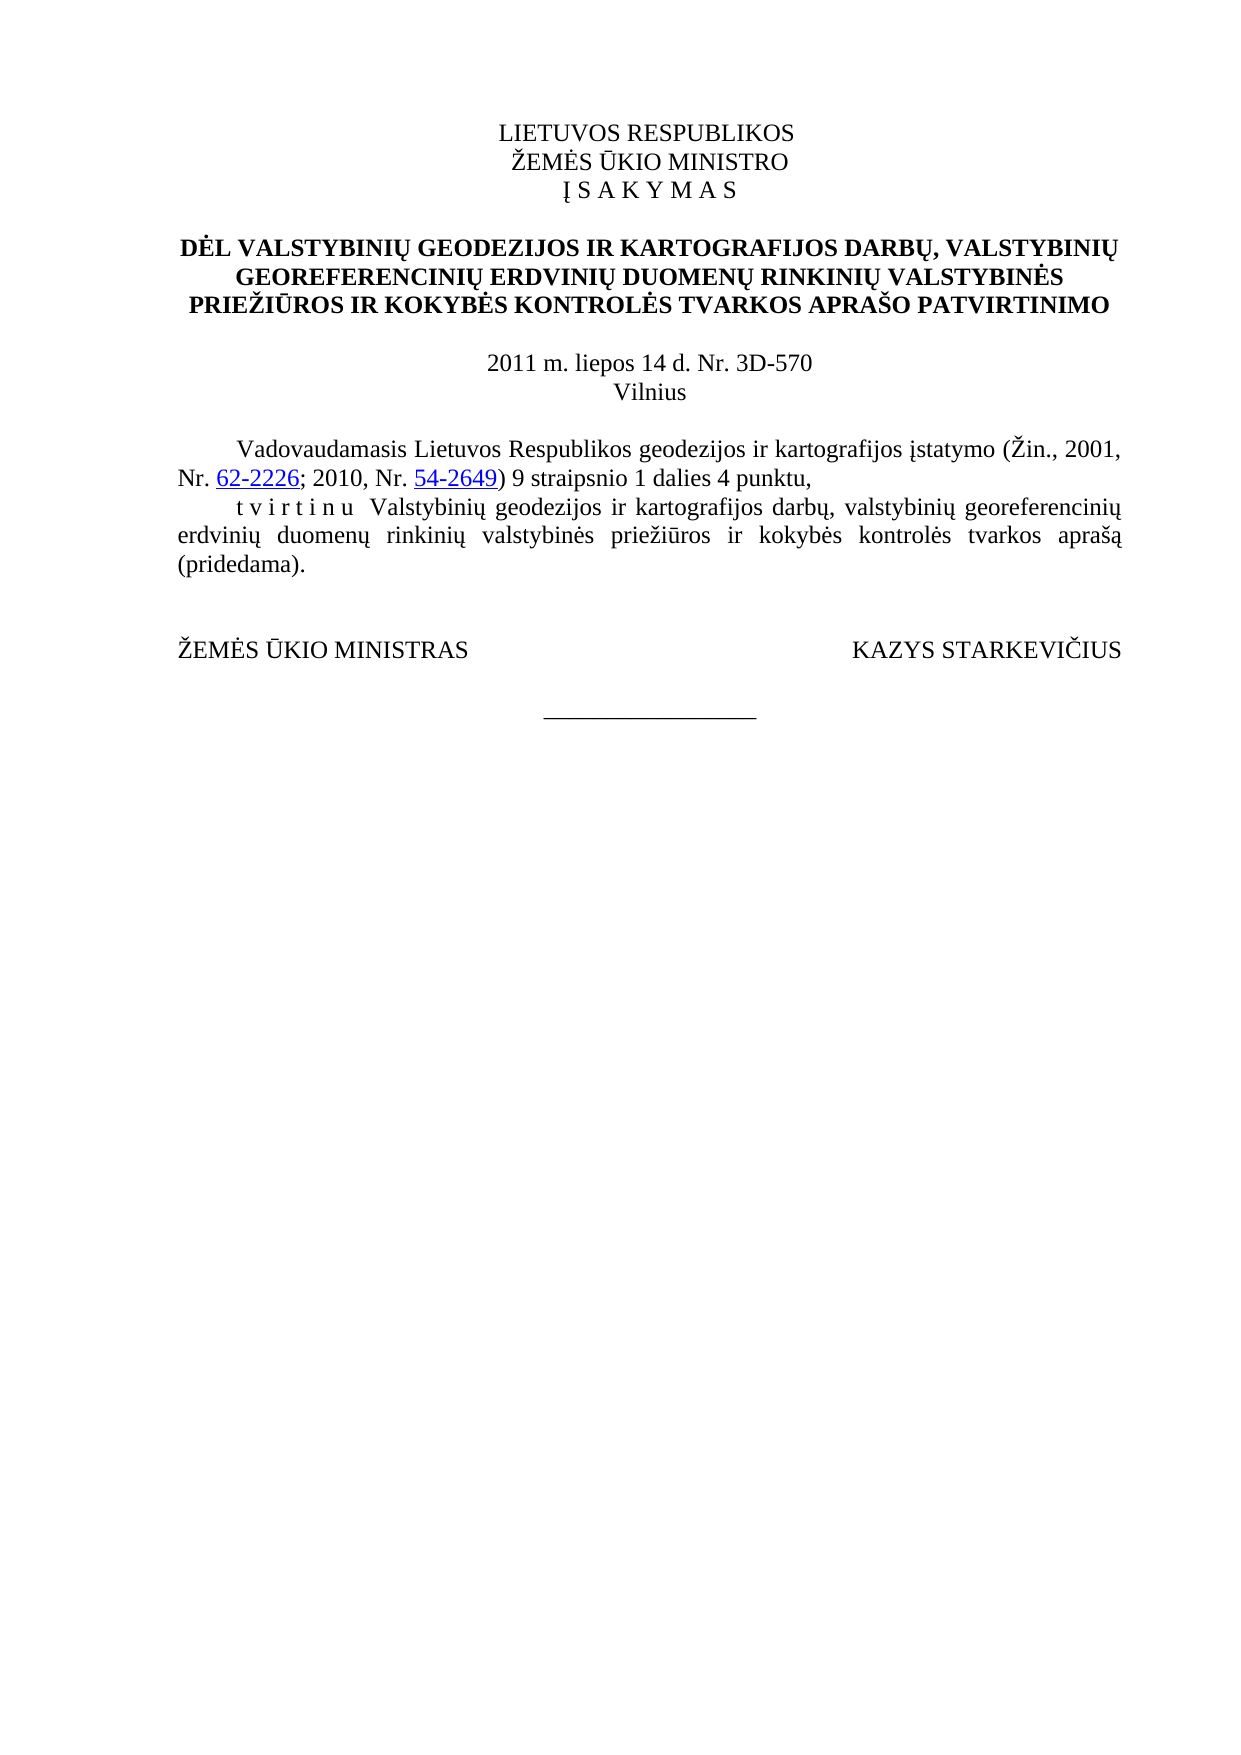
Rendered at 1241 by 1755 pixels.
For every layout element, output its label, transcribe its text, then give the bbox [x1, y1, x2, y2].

text DĖL VALSTYBINIŲ GEODEZIJOS IR KARTOGRAFIJOS DARBŲ, VALSTYBINIŲ GEOREFERENCINIŲ ERDVINIŲ DUOMENŲ RINKINIŲ VALSTYBINĖS PRIEŽIŪROS IR KOKYBĖS KONTROLĖS TVARKOS APRAŠO PATVIRTINIMO [177, 233, 1122, 319]
text 2011 m. liepos 14 d. Nr. 3D-570 [177, 348, 1122, 377]
text _________________ [177, 693, 1122, 722]
text Vilnius [177, 377, 1122, 406]
text ŽEMĖS ŪKIO MINISTRO [177, 147, 1122, 176]
text tvirtinu Valstybinių geodezijos ir kartografijos darbų, valstybinių georeferencinių erdvinių duomenų rinkinių valstybinės priežiūros ir kokybės kontrolės tvarkos aprašą (pridedama). [177, 492, 1122, 578]
text ĮSAKYMAS [177, 176, 1122, 204]
text LIETUVOS RESPUBLIKOS [177, 118, 1122, 147]
text Vadovaudamasis Lietuvos Respublikos geodezijos ir kartografijos įstatymo (Žin., 2001, Nr. 62-2226; 2010, Nr. 54-2649) 9 straipsnio 1 dalies 4 punktu, [177, 434, 1122, 492]
text Žemės ūkio ministras Kazys Starkevičius [177, 636, 1122, 664]
